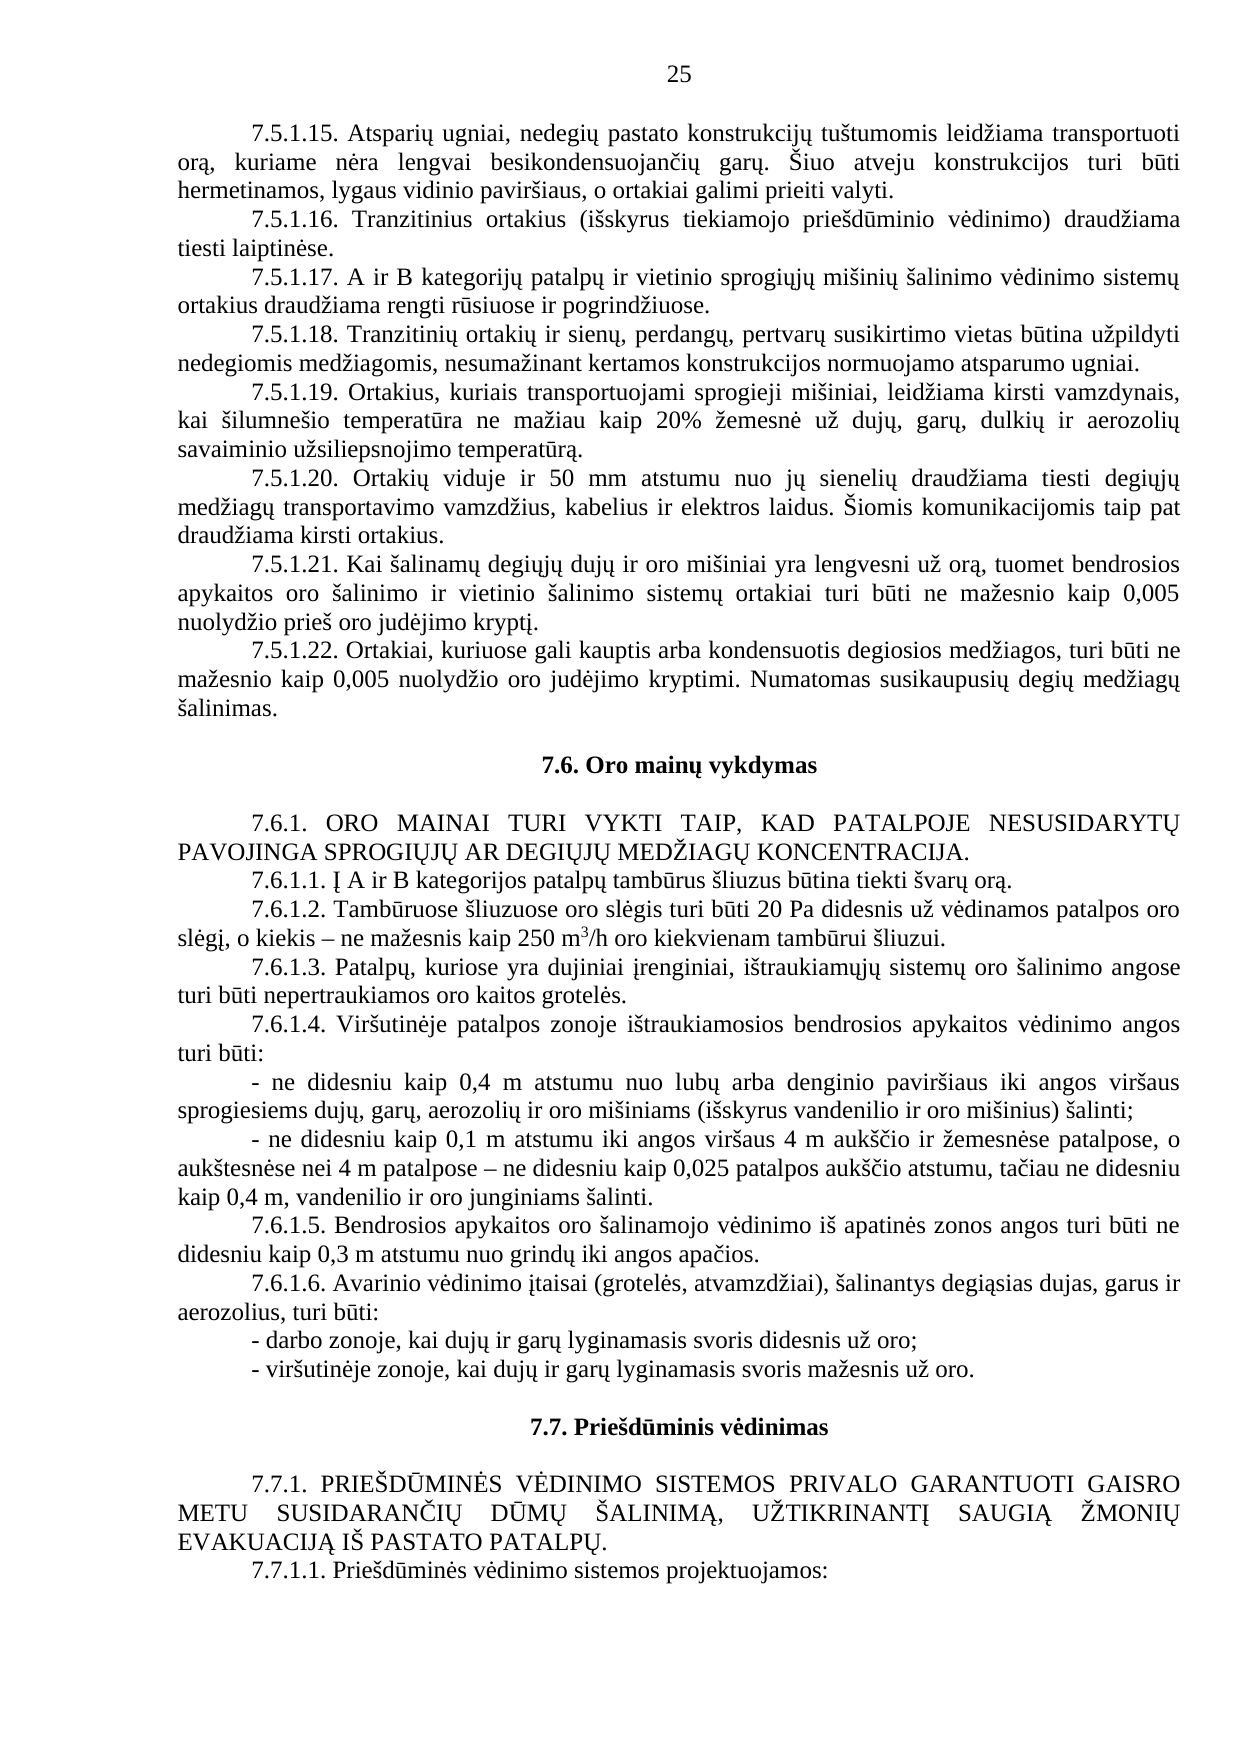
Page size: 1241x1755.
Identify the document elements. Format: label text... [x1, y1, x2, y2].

text 7.5.1.16. Tranzitinius ortakius (išskyrus tiekiamojo priešdūminio vėdinimo) draudžiama tiesti laiptinėse. [177, 204, 1181, 262]
text 7.6.1.2. Tambūruose šliuzuose oro slėgis turi būti 20 Pa didesnis už vėdinamos patalpos oro slėgį, o kiekis – ne mažesnis kaip 250 m3/h oro kiekvienam tambūrui šliuzui. [177, 894, 1181, 952]
text 7.6. Oro mainų vykdymas [177, 751, 1181, 779]
text 7.6.1. ORO MAINAI TURI VYKTI TAIP, KAD PATALPOJE NESUSIDARYTŲ PAVOJINGA SPROGIŲJŲ AR DEGIŲJŲ MEDŽIAGŲ KONCENTRACIJA. [177, 808, 1181, 866]
text 7.7. Priešdūminis vėdinimas [177, 1412, 1181, 1441]
text 7.6.1.5. Bendrosios apykaitos oro šalinamojo vėdinimo iš apatinės zonos angos turi būti ne didesniu kaip 0,3 m atstumu nuo grindų iki angos apačios. [177, 1211, 1181, 1268]
text 7.5.1.18. Tranzitinių ortakių ir sienų, perdangų, pertvarų susikirtimo vietas būtina užpildyti nedegiomis medžiagomis, nesumažinant kertamos konstrukcijos normuojamo atsparumo ugniai. [177, 319, 1181, 377]
text 7.5.1.19. Ortakius, kuriais transportuojami sprogieji mišiniai, leidžiama kirsti vamzdynais, kai šilumnešio temperatūra ne mažiau kaip 20% žemesnė už dujų, garų, dulkių ir aerozolių savaiminio užsiliepsnojimo temperatūrą. [177, 377, 1181, 463]
text - viršutinėje zonoje, kai dujų ir garų lyginamasis svoris mažesnis už oro. [177, 1354, 1181, 1383]
text 7.6.1.3. Patalpų, kuriose yra dujiniai įrenginiai, ištraukiamųjų sistemų oro šalinimo angose turi būti nepertraukiamos oro kaitos grotelės. [177, 952, 1181, 1009]
text 7.7.1.1. Priešdūminės vėdinimo sistemos projektuojamos: [177, 1556, 1181, 1584]
text 7.5.1.21. Kai šalinamų degiųjų dujų ir oro mišiniai yra lengvesni už orą, tuomet bendrosios apykaitos oro šalinimo ir vietinio šalinimo sistemų ortakiai turi būti ne mažesnio kaip 0,005 nuolydžio prieš oro judėjimo kryptį. [177, 549, 1181, 636]
text 7.5.1.20. Ortakių viduje ir 50 mm atstumu nuo jų sienelių draudžiama tiesti degiųjų medžiagų transportavimo vamzdžius, kabelius ir elektros laidus. Šiomis komunikacijomis taip pat draudžiama kirsti ortakius. [177, 463, 1181, 549]
text 7.7.1. PRIEŠDŪMINĖS VĖDINIMO SISTEMOS PRIVALO GARANTUOTI GAISRO METU SUSIDARANČIŲ DŪMŲ ŠALINIMĄ, UŽTIKRINANTĮ SAUGIĄ ŽMONIŲ EVAKUACIJĄ IŠ PASTATO PATALPŲ. [177, 1469, 1181, 1556]
text - ne didesniu kaip 0,4 m atstumu nuo lubų arba denginio paviršiaus iki angos viršaus sprogiesiems dujų, garų, aerozolių ir oro mišiniams (išskyrus vandenilio ir oro mišinius) šalinti; [177, 1067, 1181, 1124]
text 7.6.1.6. Avarinio vėdinimo įtaisai (grotelės, atvamzdžiai), šalinantys degiąsias dujas, garus ir aerozolius, turi būti: [177, 1268, 1181, 1326]
text 7.5.1.15. Atsparių ugniai, nedegių pastato konstrukcijų tuštumomis leidžiama transportuoti orą, kuriame nėra lengvai besikondensuojančių garų. Šiuo atveju konstrukcijos turi būti hermetinamos, lygaus vidinio paviršiaus, o ortakiai galimi prieiti valyti. [177, 118, 1181, 204]
text - darbo zonoje, kai dujų ir garų lyginamasis svoris didesnis už oro; [177, 1326, 1181, 1354]
text 7.6.1.4. Viršutinėje patalpos zonoje ištraukiamosios bendrosios apykaitos vėdinimo angos turi būti: [177, 1009, 1181, 1067]
text 7.6.1.1. Į A ir B kategorijos patalpų tambūrus šliuzus būtina tiekti švarų orą. [177, 866, 1181, 894]
text 7.5.1.17. A ir B kategorijų patalpų ir vietinio sprogiųjų mišinių šalinimo vėdinimo sistemų ortakius draudžiama rengti rūsiuose ir pogrindžiuose. [177, 262, 1181, 319]
text 7.5.1.22. Ortakiai, kuriuose gali kauptis arba kondensuotis degiosios medžiagos, turi būti ne mažesnio kaip 0,005 nuolydžio oro judėjimo kryptimi. Numatomas susikaupusių degių medžiagų šalinimas. [177, 636, 1181, 722]
text - ne didesniu kaip 0,1 m atstumu iki angos viršaus 4 m aukščio ir žemesnėse patalpose, o aukštesnėse nei 4 m patalpose – ne didesniu kaip 0,025 patalpos aukščio atstumu, tačiau ne didesniu kaip 0,4 m, vandenilio ir oro junginiams šalinti. [177, 1124, 1181, 1211]
